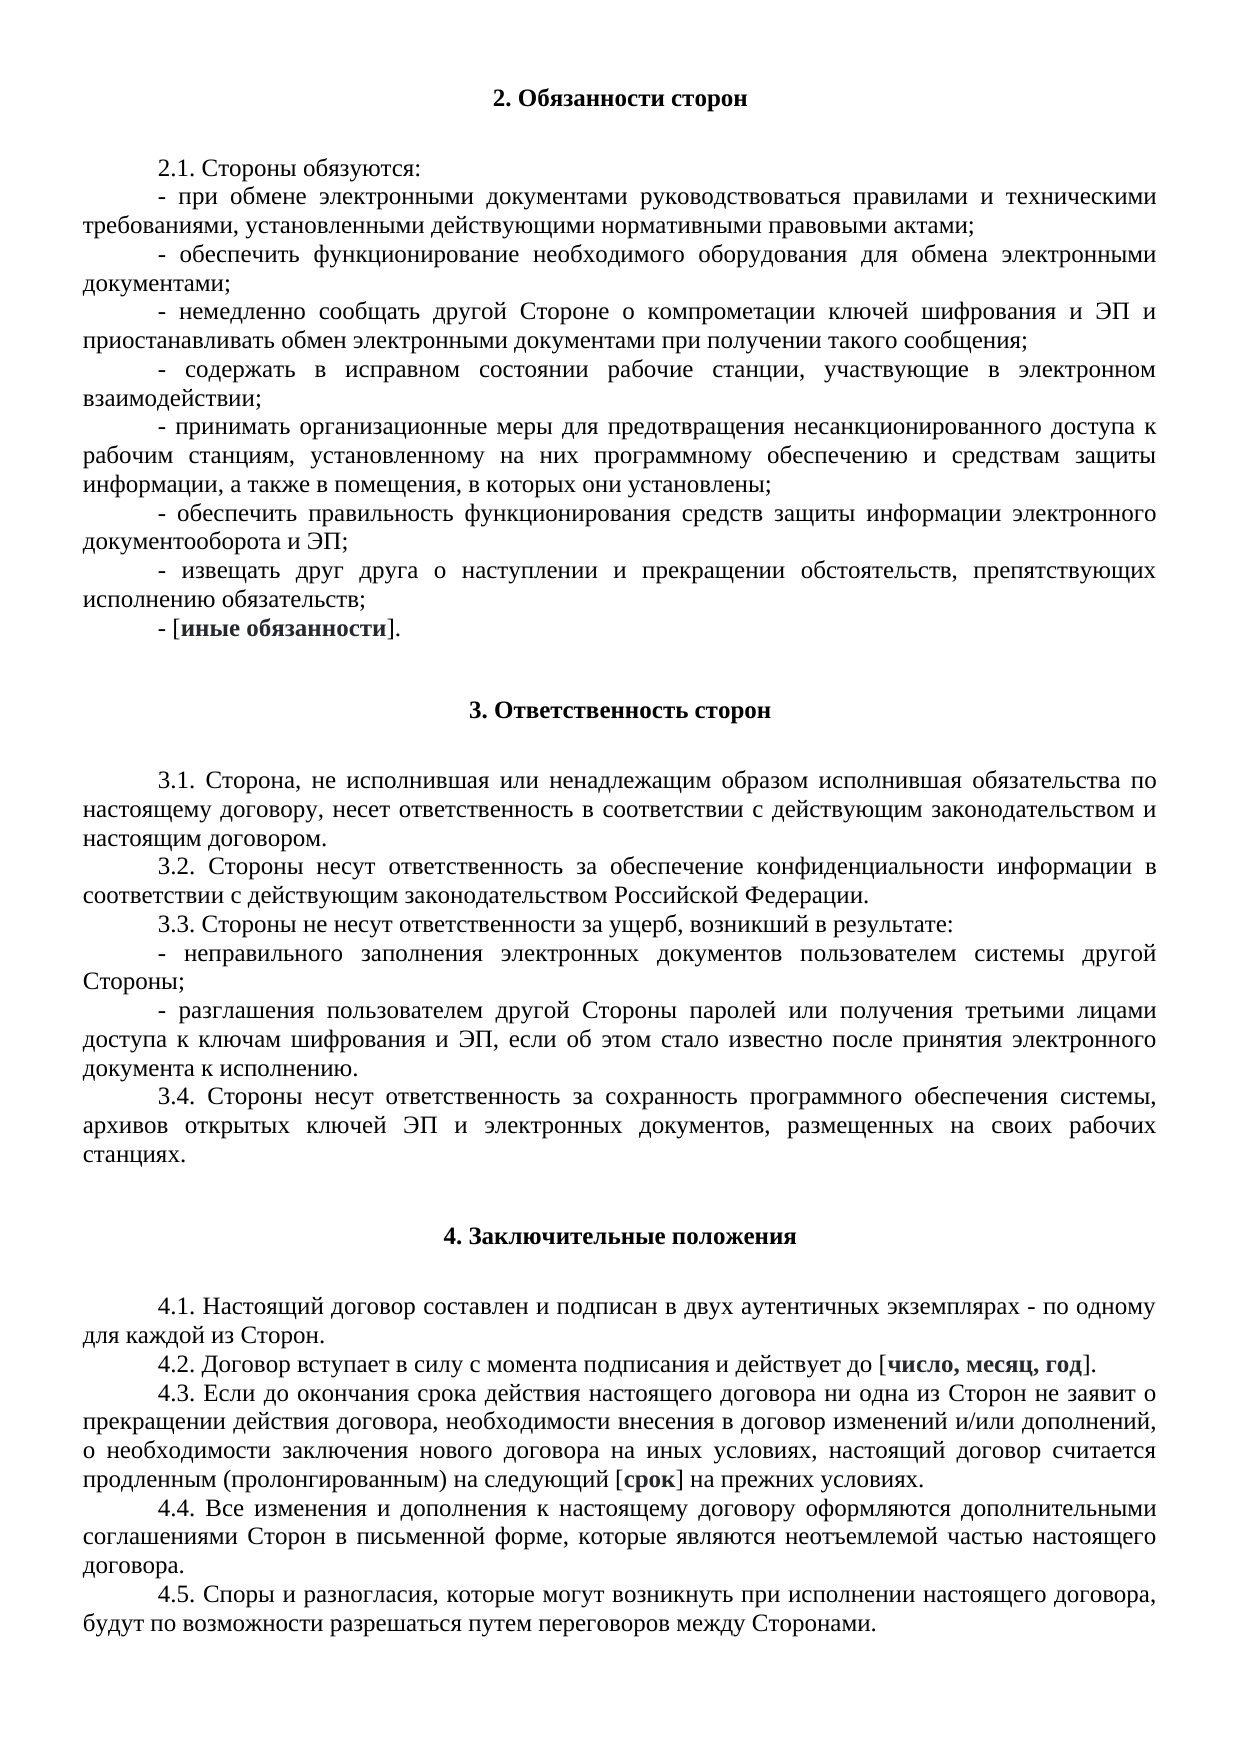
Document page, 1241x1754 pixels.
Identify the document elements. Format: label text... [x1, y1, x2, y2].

text 4.5. Споры и разногласия, которые могут возникнуть при исполнении настоящего договора, будут по возможности разрешаться путем переговоров между Сторонами. [83, 1579, 1157, 1636]
text - немедленно сообщать другой Стороне о компрометации ключей шифрования и ЭП и приостанавливать обмен электронными документами при получении такого сообщения; [83, 296, 1157, 354]
text - принимать организационные меры для предотвращения несанкционированного доступа к рабочим станциям, установленному на них программному обеспечению и средствам защиты информации, а также в помещения, в которых они установлены; [83, 411, 1157, 498]
text - [иные обязанности]. [83, 613, 1157, 641]
text 4.3. Если до окончания срока действия настоящего договора ни одна из Сторон не заявит о прекращении действия договора, необходимости внесения в договор изменений и/или дополнений, о необходимости заключения нового договора на иных условиях, настоящий договор считается продленным (пролонгированным) на следующий [срок] на прежних условиях. [83, 1378, 1157, 1493]
text 4.4. Все изменения и дополнения к настоящему договору оформляются дополнительными соглашениями Сторон в письменной форме, которые являются неотъемлемой частью настоящего договора. [83, 1493, 1157, 1579]
text - содержать в исправном состоянии рабочие станции, участвующие в электронном взаимодействии; [83, 354, 1157, 411]
subtitle 2. Обязанности сторон [83, 83, 1157, 111]
subtitle 4. Заключительные положения [83, 1221, 1157, 1250]
text 3.3. Стороны не несут ответственности за ущерб, возникший в результате: [83, 909, 1157, 938]
text - обеспечить функционирование необходимого оборудования для обмена электронными документами; [83, 239, 1157, 296]
text - неправильного заполнения электронных документов пользователем системы другой Стороны; [83, 938, 1157, 995]
text 4.2. Договор вступает в силу с момента подписания и действует до [число, месяц, год]. [83, 1349, 1157, 1378]
text - извещать друг друга о наступлении и прекращении обстоятельств, препятствующих исполнению обязательств; [83, 555, 1157, 613]
text 2.1. Стороны обязуются: [83, 153, 1157, 181]
text 3.2. Стороны несут ответственность за обеспечение конфиденциальности информации в соответствии с действующим законодательством Российской Федерации. [83, 851, 1157, 909]
text - обеспечить правильность функционирования средств защиты информации электронного документооборота и ЭП; [83, 498, 1157, 555]
text 4.1. Настоящий договор составлен и подписан в двух аутентичных экземплярах - по одному для каждой из Сторон. [83, 1291, 1157, 1349]
text 3.1. Сторона, не исполнившая или ненадлежащим образом исполнившая обязательства по настоящему договору, несет ответственность в соответствии с действующим законодательством и настоящим договором. [83, 765, 1157, 851]
text - разглашения пользователем другой Стороны паролей или получения третьими лицами доступа к ключам шифрования и ЭП, если об этом стало известно после принятия электронного документа к исполнению. [83, 995, 1157, 1081]
subtitle 3. Ответственность сторон [83, 695, 1157, 724]
text 3.4. Стороны несут ответственность за сохранность программного обеспечения системы, архивов открытых ключей ЭП и электронных документов, размещенных на своих рабочих станциях. [83, 1081, 1157, 1168]
text - при обмене электронными документами руководствоваться правилами и техническими требованиями, установленными действующими нормативными правовыми актами; [83, 181, 1157, 239]
